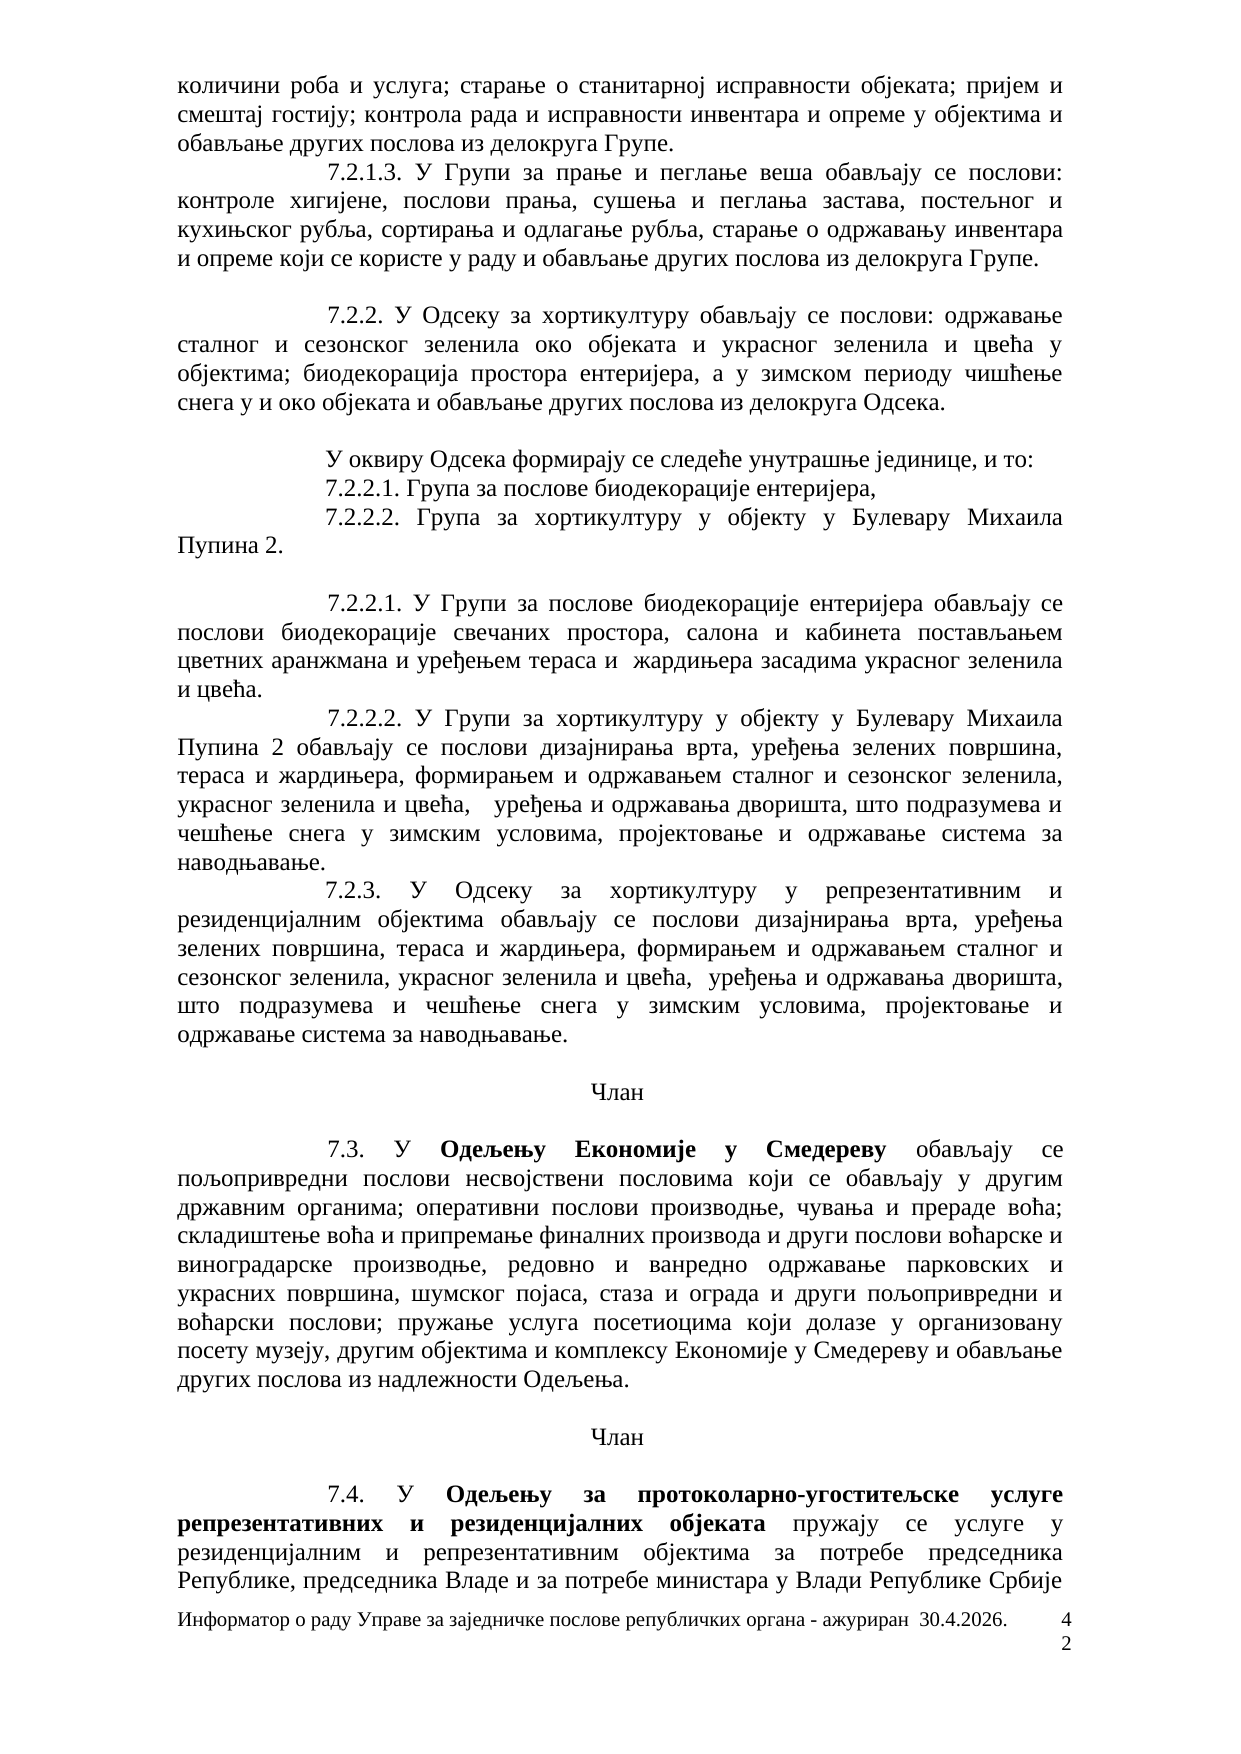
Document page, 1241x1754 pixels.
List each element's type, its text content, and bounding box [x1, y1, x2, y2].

text 7.2.3. У Одсеку за хортикултуру у репрезентативним и резиденцијалним објектима обављају се послови дизајнирања врта, уређења зелених површина, тераса и жардињера, формирањем и одржавањем сталног и сезонског зеленила, украсног зеленила и цвећа, уређења и одржавања дворишта, што подразумева и чешћење снега у зимским условима, пројектовање и одржавање система за наводњавање. [177, 876, 1063, 1048]
text 7.3. У Одељењу Економије у Смедереву обављају се пољопривредни послови несвојствени пословима који се обављају у другим државним органима; оперативни послови производње, чувања и прераде воћа; складиштење воћа и припремање финалних производа и други послови воћарске и виноградарске производње, редовно и ванредно одржавање парковских и украсних површина, шумског појаса, стаза и ограда и други пољопривредни и воћарски послови; пружање услуга посетиоцима који долазе у организовану посету музеју, другим објектима и комплексу Економије у Смедереву и обављање других послова из надлежности Одељења. [177, 1134, 1063, 1393]
text 7.2.2. У Одсеку за хортикултуру обављају се послови: одржавање сталног и сезонског зеленила око објеката и украсног зеленила и цвећа у објектима; биодекорација простора ентеријера, а у зимском периоду чишћење снега у и око објеката и обављање других послова из делокруга Одсека. [177, 301, 1063, 416]
text У оквиру Одсека формирају се следеће унутрашње јединице, и то: [177, 444, 1063, 473]
text 7.2.1.3. У Групи за прање и пеглање веша обављају се послови: контроле хигијене, послови прања, сушења и пеглања застава, постељног и кухињског рубља, сортирања и одлагање рубља, старање о одржавању инвентара и опреме који се користе у раду и обављање других послова из делокруга Групе. [177, 157, 1063, 272]
text 7.4. У Одељењу за протоколарно-угоститељске услуге репрезентативних и резиденцијалних објеката пружају се услуге у резиденцијалним и репрезентативним објектима за потребе председника Републике, председника Владе и за потребе министара у Влади Републике Србије [177, 1479, 1063, 1594]
text количини роба и услуга; старање о станитарној исправности објеката; пријем и смештај гостију; контрола рада и исправности инвентара и опреме у објектима и обављање других послова из делокруга Групе. [177, 71, 1063, 157]
text 7.2.2.1. У Групи за послове биодекорације ентеријера обављају се послови биодекорације свечаних простора, салона и кабинета постављањем цветних аранжмана и уређењем тераса и жардињера засадима украсног зеленила и цвећа. [177, 588, 1063, 703]
text 7.2.2.1. Група за послове биодекорације ентеријера, [177, 473, 1063, 502]
text Члан [177, 1077, 1063, 1106]
text Члан [177, 1422, 1063, 1451]
text 7.2.2.2. У Групи за хортикултуру у објекту у Булевару Михаила Пупина 2 обављају се послови дизајнирања врта, уређења зелених површина, тераса и жардињера, формирањем и одржавањем сталног и сезонског зеленила, украсног зеленила и цвећа, уређења и одржавања дворишта, што подразумева и чешћење снега у зимским условима, пројектовање и одржавање система за наводњавање. [177, 703, 1063, 876]
text 7.2.2.2. Група за хортикултуру у објекту у Булевару Михаила Пупина 2. [177, 502, 1063, 559]
